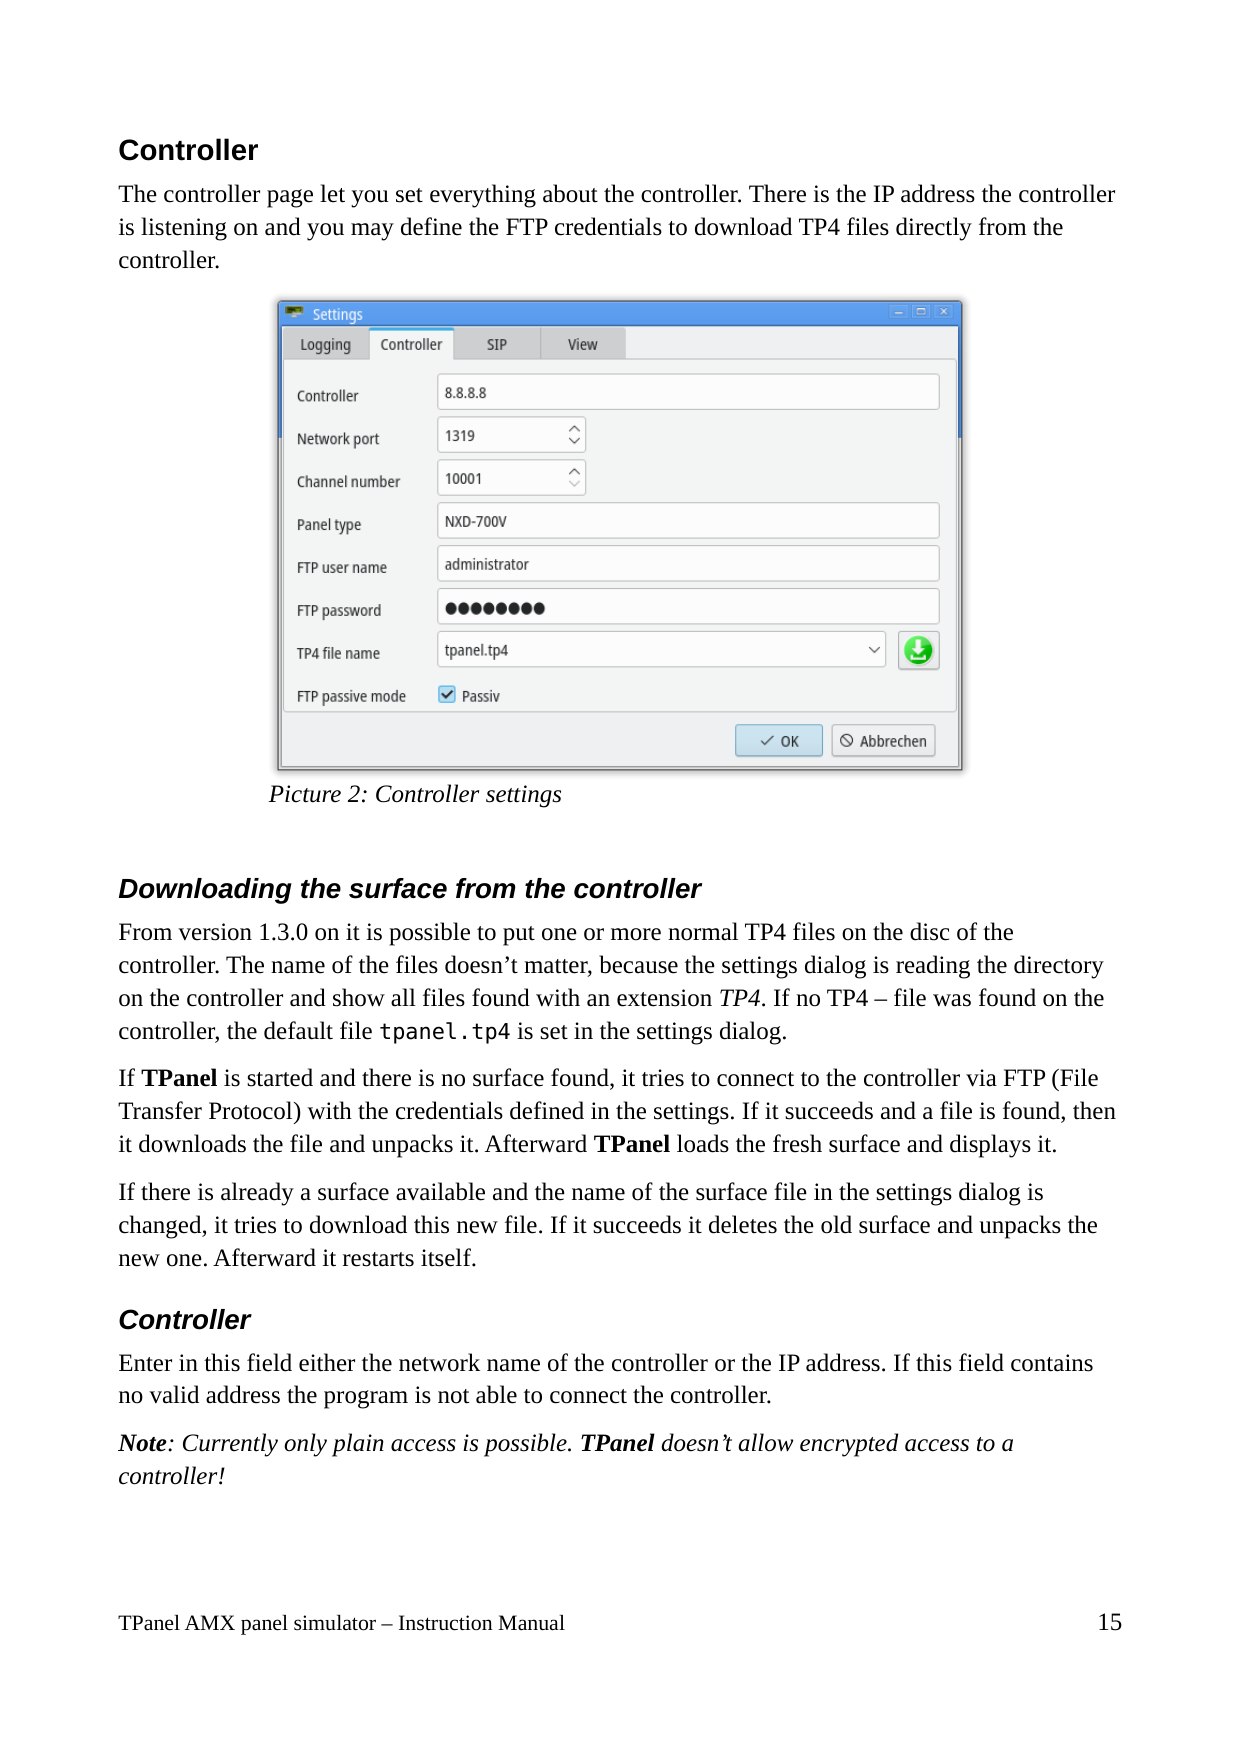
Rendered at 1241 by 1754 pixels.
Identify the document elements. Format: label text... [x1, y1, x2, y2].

text Picture 2: Controller settings [269, 780, 971, 808]
subtitle Controller [118, 133, 1122, 166]
text If TPanel is started and there is no surface found, it tries to connect to the controller via FTP (File Transfer Protocol) with the credentials defined in the settings. If it succeeds and a file is found, then it downloads the file and unpacks it. Afterward TPanel loads the fresh surface and displays it. [118, 1063, 1122, 1158]
text From version 1.3.0 on it is possible to put one or more normal TP4 files on the disc of the controller. The name of the files doesn’t matter, because the settings dialog is reading the directory on the controller and show all files found with an extension TP4. If no TP4 – file was found on the controller, the default file tpanel.tp4 is set in the settings dialog. [118, 917, 1122, 1044]
subtitle Downloading the surface from the controller [118, 872, 1122, 904]
subtitle Controller [118, 1303, 1122, 1335]
text Note: Currently only plain access is possible. TPanel doesn’t allow encrypted access to a controller! [118, 1428, 1122, 1490]
text If there is already a surface available and the name of the surface file in the settings dialog is changed, it tries to download this new file. If it succeeds it deletes the old surface and unpacks the new one. Afterward it restarts itself. [118, 1177, 1122, 1272]
text The controller page let you set everything about the controller. There is the IP address the controller is listening on and you may define the FTP credentials to download TP4 files directly from the controller. [118, 179, 1122, 274]
text Enter in this field either the network name of the controller or the IP address. If this field contains no valid address the program is not able to connect the controller. [118, 1348, 1122, 1409]
picture [268, 292, 972, 780]
